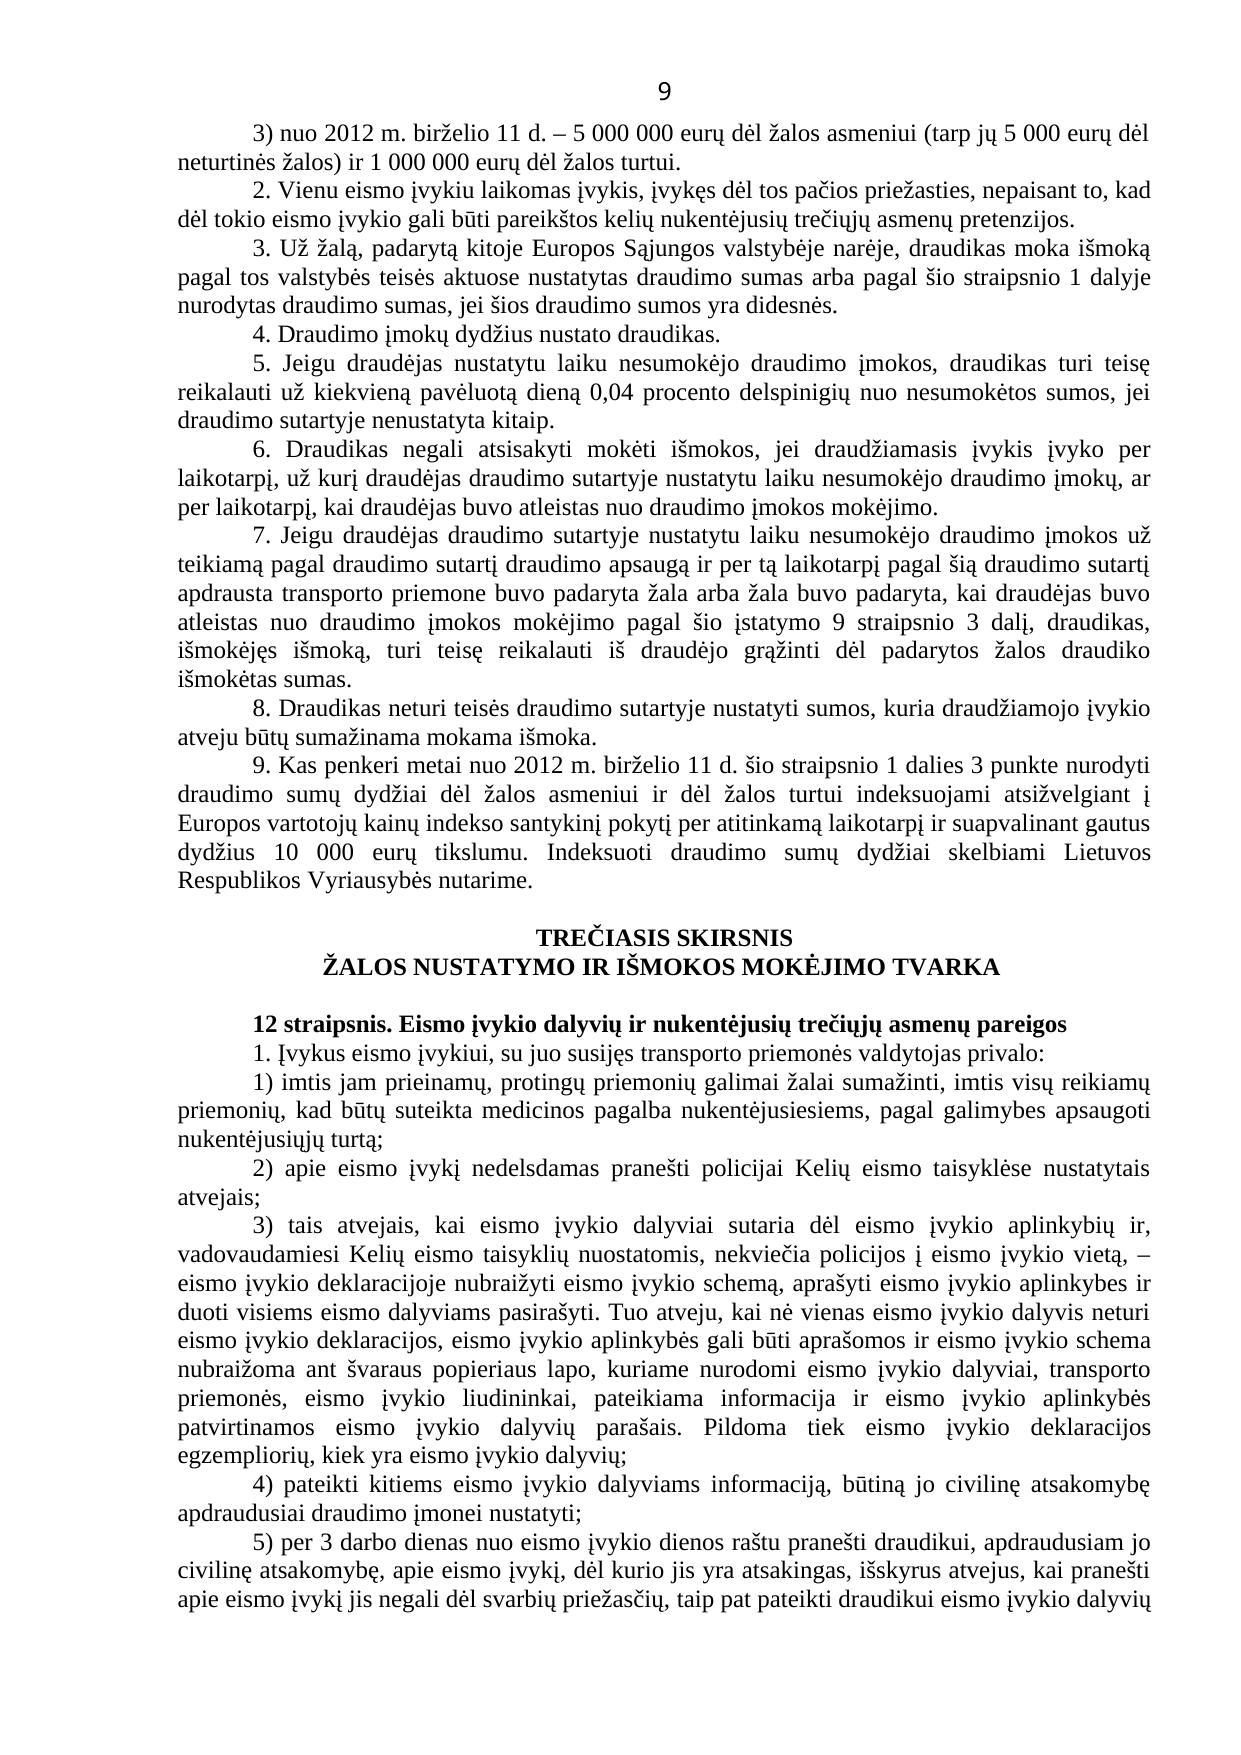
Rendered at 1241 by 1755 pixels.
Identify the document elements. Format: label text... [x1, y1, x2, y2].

text 1) imtis jam prieinamų, protingų priemonių galimai žalai sumažinti, imtis visų reikiamų priemonių, kad būtų suteikta medicinos pagalba nukentėjusiesiems, pagal galimybes apsaugoti nukentėjusiųjų turtą; [177, 1067, 1152, 1153]
text TREČIASIS SKIRSNIS [177, 923, 1152, 952]
text 4. Draudimo įmokų dydžius nustato draudikas. [177, 319, 1152, 348]
text 3) tais atvejais, kai eismo įvykio dalyviai sutaria dėl eismo įvykio aplinkybių ir, vadovaudamiesi Kelių eismo taisyklių nuostatomis, nekviečia policijos į eismo įvykio vietą, – eismo įvykio deklaracijoje nubraižyti eismo įvykio schemą, aprašyti eismo įvykio aplinkybes ir duoti visiems eismo dalyviams pasirašyti. Tuo atveju, kai nė vienas eismo įvykio dalyvis neturi eismo įvykio deklaracijos, eismo įvykio aplinkybės gali būti aprašomos ir eismo įvykio schema nubraižoma ant švaraus popieriaus lapo, kuriame nurodomi eismo įvykio dalyviai, transporto priemonės, eismo įvykio liudininkai, pateikiama informacija ir eismo įvykio aplinkybės patvirtinamos eismo įvykio dalyvių parašais. Pildoma tiek eismo įvykio deklaracijos egzempliorių, kiek yra eismo įvykio dalyvių; [177, 1211, 1152, 1469]
text 2. Vienu eismo įvykiu laikomas įvykis, įvykęs dėl tos pačios priežasties, nepaisant to, kad dėl tokio eismo įvykio gali būti pareikštos kelių nukentėjusių trečiųjų asmenų pretenzijos. [177, 176, 1152, 233]
text 12 straipsnis. Eismo įvykio dalyvių ir nukentėjusių trečiųjų asmenų pareigos [177, 1009, 1152, 1038]
text 7. Jeigu draudėjas draudimo sutartyje nustatytu laiku nesumokėjo draudimo įmokos už teikiamą pagal draudimo sutartį draudimo apsaugą ir per tą laikotarpį pagal šią draudimo sutartį apdrausta transporto priemone buvo padaryta žala arba žala buvo padaryta, kai draudėjas buvo atleistas nuo draudimo įmokos mokėjimo pagal šio įstatymo 9 straipsnio 3 dalį, draudikas, išmokėjęs išmoką, turi teisę reikalauti iš draudėjo grąžinti dėl padarytos žalos draudiko išmokėtas sumas. [177, 521, 1152, 693]
text 6. Draudikas negali atsisakyti mokėti išmokos, jei draudžiamasis įvykis įvyko per laikotarpį, už kurį draudėjas draudimo sutartyje nustatytu laiku nesumokėjo draudimo įmokų, ar per laikotarpį, kai draudėjas buvo atleistas nuo draudimo įmokos mokėjimo. [177, 434, 1152, 521]
text 9. Kas penkeri metai nuo 2012 m. birželio 11 d. šio straipsnio 1 dalies 3 punkte nurodyti draudimo sumų dydžiai dėl žalos asmeniui ir dėl žalos turtui indeksuojami atsižvelgiant į Europos vartotojų kainų indekso santykinį pokytį per atitinkamą laikotarpį ir suapvalinant gautus dydžius 10 000 eurų tikslumu. Indeksuoti draudimo sumų dydžiai skelbiami Lietuvos Respublikos Vyriausybės nutarime. [177, 751, 1152, 894]
text 5) per 3 darbo dienas nuo eismo įvykio dienos raštu pranešti draudikui, apdraudusiam jo civilinę atsakomybę, apie eismo įvykį, dėl kurio jis yra atsakingas, išskyrus atvejus, kai pranešti apie eismo įvykį jis negali dėl svarbių priežasčių, taip pat pateikti draudikui eismo įvykio dalyvių [177, 1527, 1152, 1613]
text 5. Jeigu draudėjas nustatytu laiku nesumokėjo draudimo įmokos, draudikas turi teisę reikalauti už kiekvieną pavėluotą dieną 0,04 procento delspinigių nuo nesumokėtos sumos, jei draudimo sutartyje nenustatyta kitaip. [177, 348, 1152, 434]
text 3) nuo 2012 m. birželio 11 d. – 5 000 000 eurų dėl žalos asmeniui (tarp jų 5 000 eurų dėl neturtinės žalos) ir 1 000 000 eurų dėl žalos turtui. [177, 118, 1152, 176]
text 2) apie eismo įvykį nedelsdamas pranešti policijai Kelių eismo taisyklėse nustatytais atvejais; [177, 1153, 1152, 1211]
text 4) pateikti kitiems eismo įvykio dalyviams informaciją, būtiną jo civilinę atsakomybę apdraudusiai draudimo įmonei nustatyti; [177, 1469, 1152, 1527]
text 8. Draudikas neturi teisės draudimo sutartyje nustatyti sumos, kuria draudžiamojo įvykio atveju būtų sumažinama mokama išmoka. [177, 693, 1152, 751]
text ŽALOS NUSTATYMO IR IŠMOKOS MOKĖJIMO TVARKA [177, 952, 1152, 981]
text 3. Už žalą, padarytą kitoje Europos Sąjungos valstybėje narėje, draudikas moka išmoką pagal tos valstybės teisės aktuose nustatytas draudimo sumas arba pagal šio straipsnio 1 dalyje nurodytas draudimo sumas, jei šios draudimo sumos yra didesnės. [177, 233, 1152, 319]
text 1. Įvykus eismo įvykiui, su juo susijęs transporto priemonės valdytojas privalo: [177, 1038, 1152, 1067]
